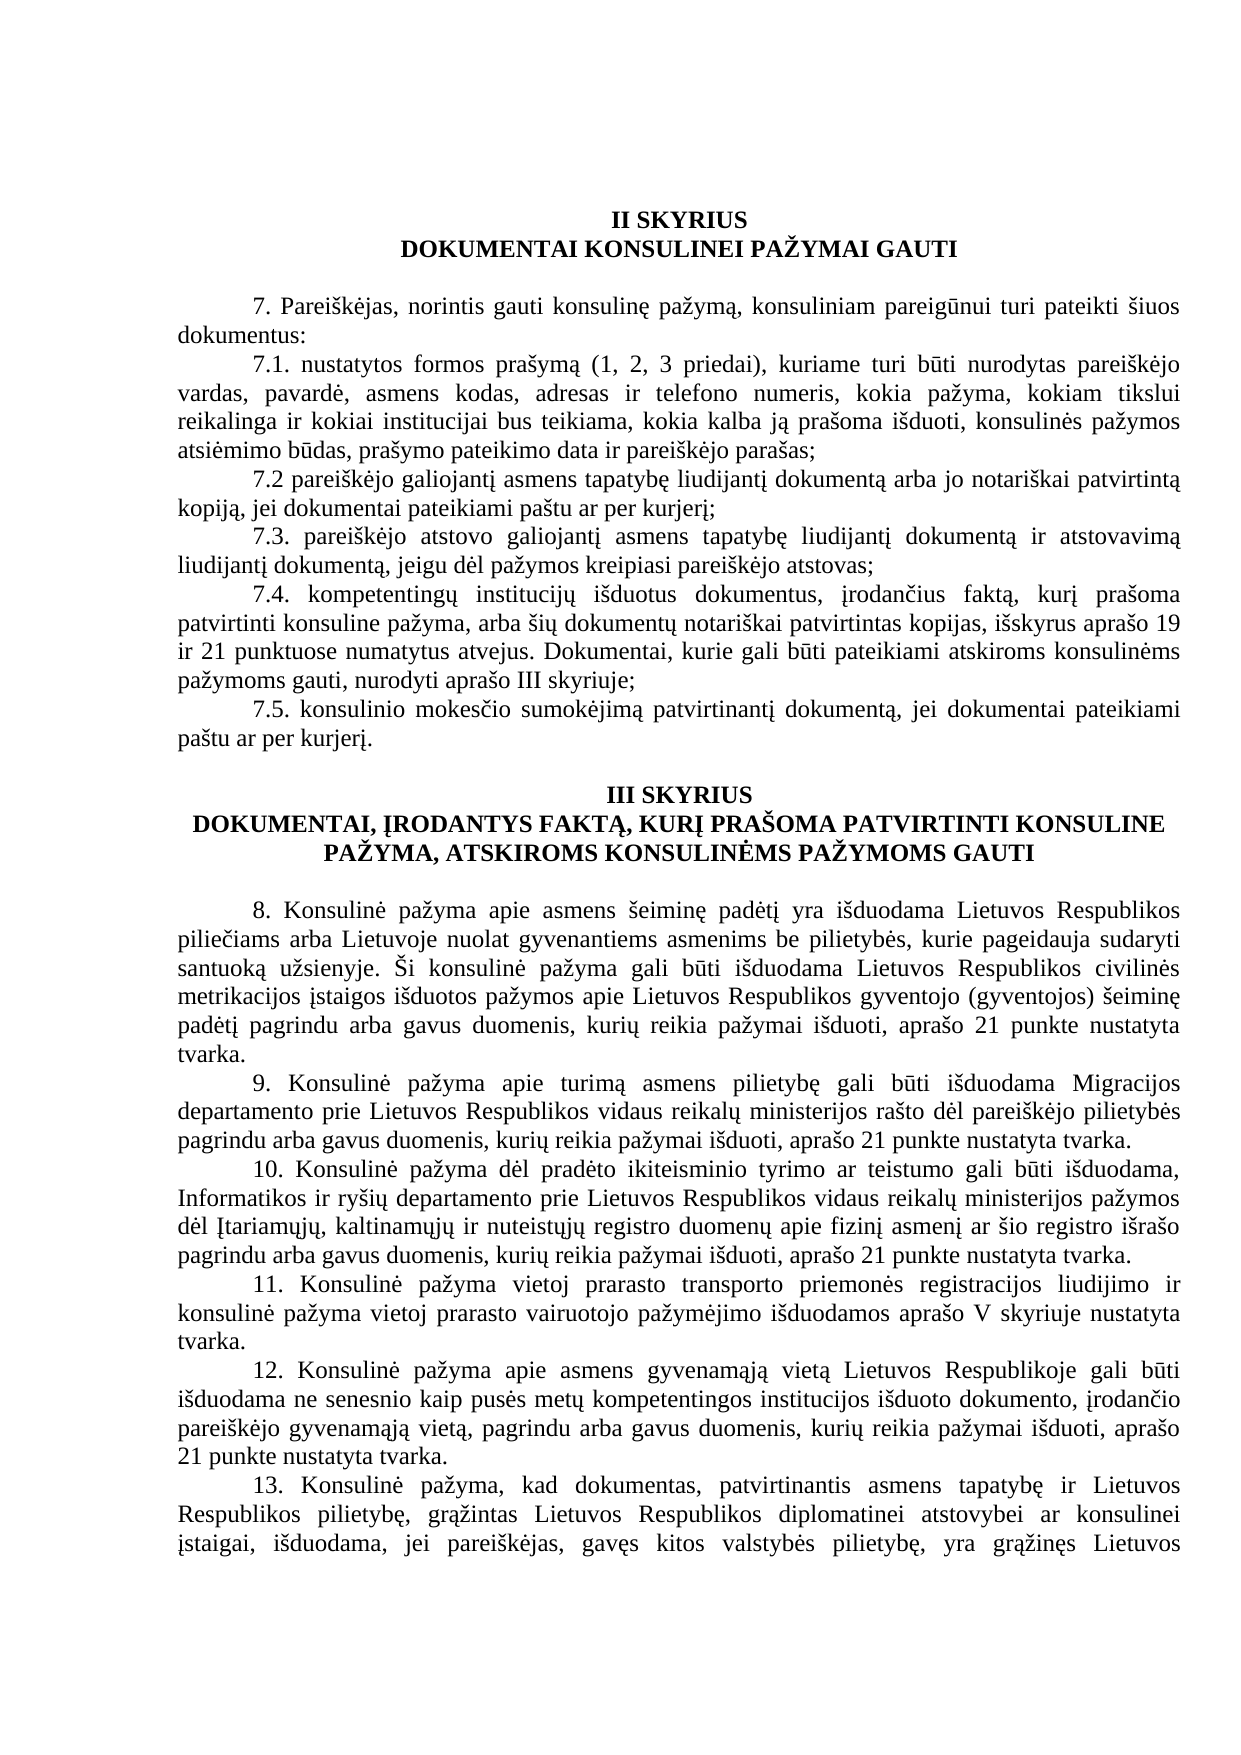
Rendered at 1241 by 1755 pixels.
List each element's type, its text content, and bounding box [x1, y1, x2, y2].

text 7.3. pareiškėjo atstovo galiojantį asmens tapatybę liudijantį dokumentą ir atstovavimą liudijantį dokumentą, jeigu dėl pažymos kreipiasi pareiškėjo atstovas; [177, 521, 1181, 579]
text 10. Konsulinė pažyma dėl pradėto ikiteisminio tyrimo ar teistumo gali būti išduodama, Informatikos ir ryšių departamento prie Lietuvos Respublikos vidaus reikalų ministerijos pažymos dėl Įtariamųjų, kaltinamųjų ir nuteistųjų registro duomenų apie fizinį asmenį ar šio registro išrašo pagrindu arba gavus duomenis, kurių reikia pažymai išduoti, aprašo 21 punkte nustatyta tvarka. [177, 1154, 1181, 1269]
text DOKUMENTAI KONSULINEI PAŽYMAI GAUTI [177, 234, 1181, 263]
text 13. Konsulinė pažyma, kad dokumentas, patvirtinantis asmens tapatybę ir Lietuvos Respublikos pilietybę, grąžintas Lietuvos Respublikos diplomatinei atstovybei ar konsulinei įstaigai, išduodama, jei pareiškėjas, gavęs kitos valstybės pilietybę, yra grąžinęs Lietuvos [177, 1470, 1181, 1556]
text 7.5. konsulinio mokesčio sumokėjimą patvirtinantį dokumentą, jei dokumentai pateikiami paštu ar per kurjerį. [177, 694, 1181, 751]
text 7.4. kompetentingų institucijų išduotus dokumentus, įrodančius faktą, kurį prašoma patvirtinti konsuline pažyma, arba šių dokumentų notariškai patvirtintas kopijas, išskyrus aprašo 19 ir 21 punktuose numatytus atvejus. Dokumentai, kurie gali būti pateikiami atskiroms konsulinėms pažymoms gauti, nurodyti aprašo III skyriuje; [177, 579, 1181, 694]
text 7.2 pareiškėjo galiojantį asmens tapatybę liudijantį dokumentą arba jo notariškai patvirtintą kopiją, jei dokumentai pateikiami paštu ar per kurjerį; [177, 464, 1181, 521]
text DOKUMENTAI, ĮRODANTYS FAKTĄ, KURĮ PRAŠOMA PATVIRTINTI KONSULINE PAŽYMA, ATSKIROMS KONSULINĖMS PAŽYMOMS GAUTI [177, 809, 1181, 866]
text 11. Konsulinė pažyma vietoj prarasto transporto priemonės registracijos liudijimo ir konsulinė pažyma vietoj prarasto vairuotojo pažymėjimo išduodamos aprašo V skyriuje nustatyta tvarka. [177, 1269, 1181, 1355]
text III SKYRIUS [177, 780, 1181, 809]
text 7.1. nustatytos formos prašymą (1, 2, 3 priedai), kuriame turi būti nurodytas pareiškėjo vardas, pavardė, asmens kodas, adresas ir telefono numeris, kokia pažyma, kokiam tikslui reikalinga ir kokiai institucijai bus teikiama, kokia kalba ją prašoma išduoti, konsulinės pažymos atsiėmimo būdas, prašymo pateikimo data ir pareiškėjo parašas; [177, 349, 1181, 464]
text 7. Pareiškėjas, norintis gauti konsulinę pažymą, konsuliniam pareigūnui turi pateikti šiuos dokumentus: [177, 291, 1181, 349]
text 8. Konsulinė pažyma apie asmens šeiminę padėtį yra išduodama Lietuvos Respublikos piliečiams arba Lietuvoje nuolat gyvenantiems asmenims be pilietybės, kurie pageidauja sudaryti santuoką užsienyje. Ši konsulinė pažyma gali būti išduodama Lietuvos Respublikos civilinės metrikacijos įstaigos išduotos pažymos apie Lietuvos Respublikos gyventojo (gyventojos) šeiminę padėtį pagrindu arba gavus duomenis, kurių reikia pažymai išduoti, aprašo 21 punkte nustatyta tvarka. [177, 895, 1181, 1068]
text 12. Konsulinė pažyma apie asmens gyvenamąją vietą Lietuvos Respublikoje gali būti išduodama ne senesnio kaip pusės metų kompetentingos institucijos išduoto dokumento, įrodančio pareiškėjo gyvenamąją vietą, pagrindu arba gavus duomenis, kurių reikia pažymai išduoti, aprašo 21 punkte nustatyta tvarka. [177, 1355, 1181, 1470]
text 9. Konsulinė pažyma apie turimą asmens pilietybę gali būti išduodama Migracijos departamento prie Lietuvos Respublikos vidaus reikalų ministerijos rašto dėl pareiškėjo pilietybės pagrindu arba gavus duomenis, kurių reikia pažymai išduoti, aprašo 21 punkte nustatyta tvarka. [177, 1068, 1181, 1154]
text II SKYRIUS [177, 205, 1181, 234]
